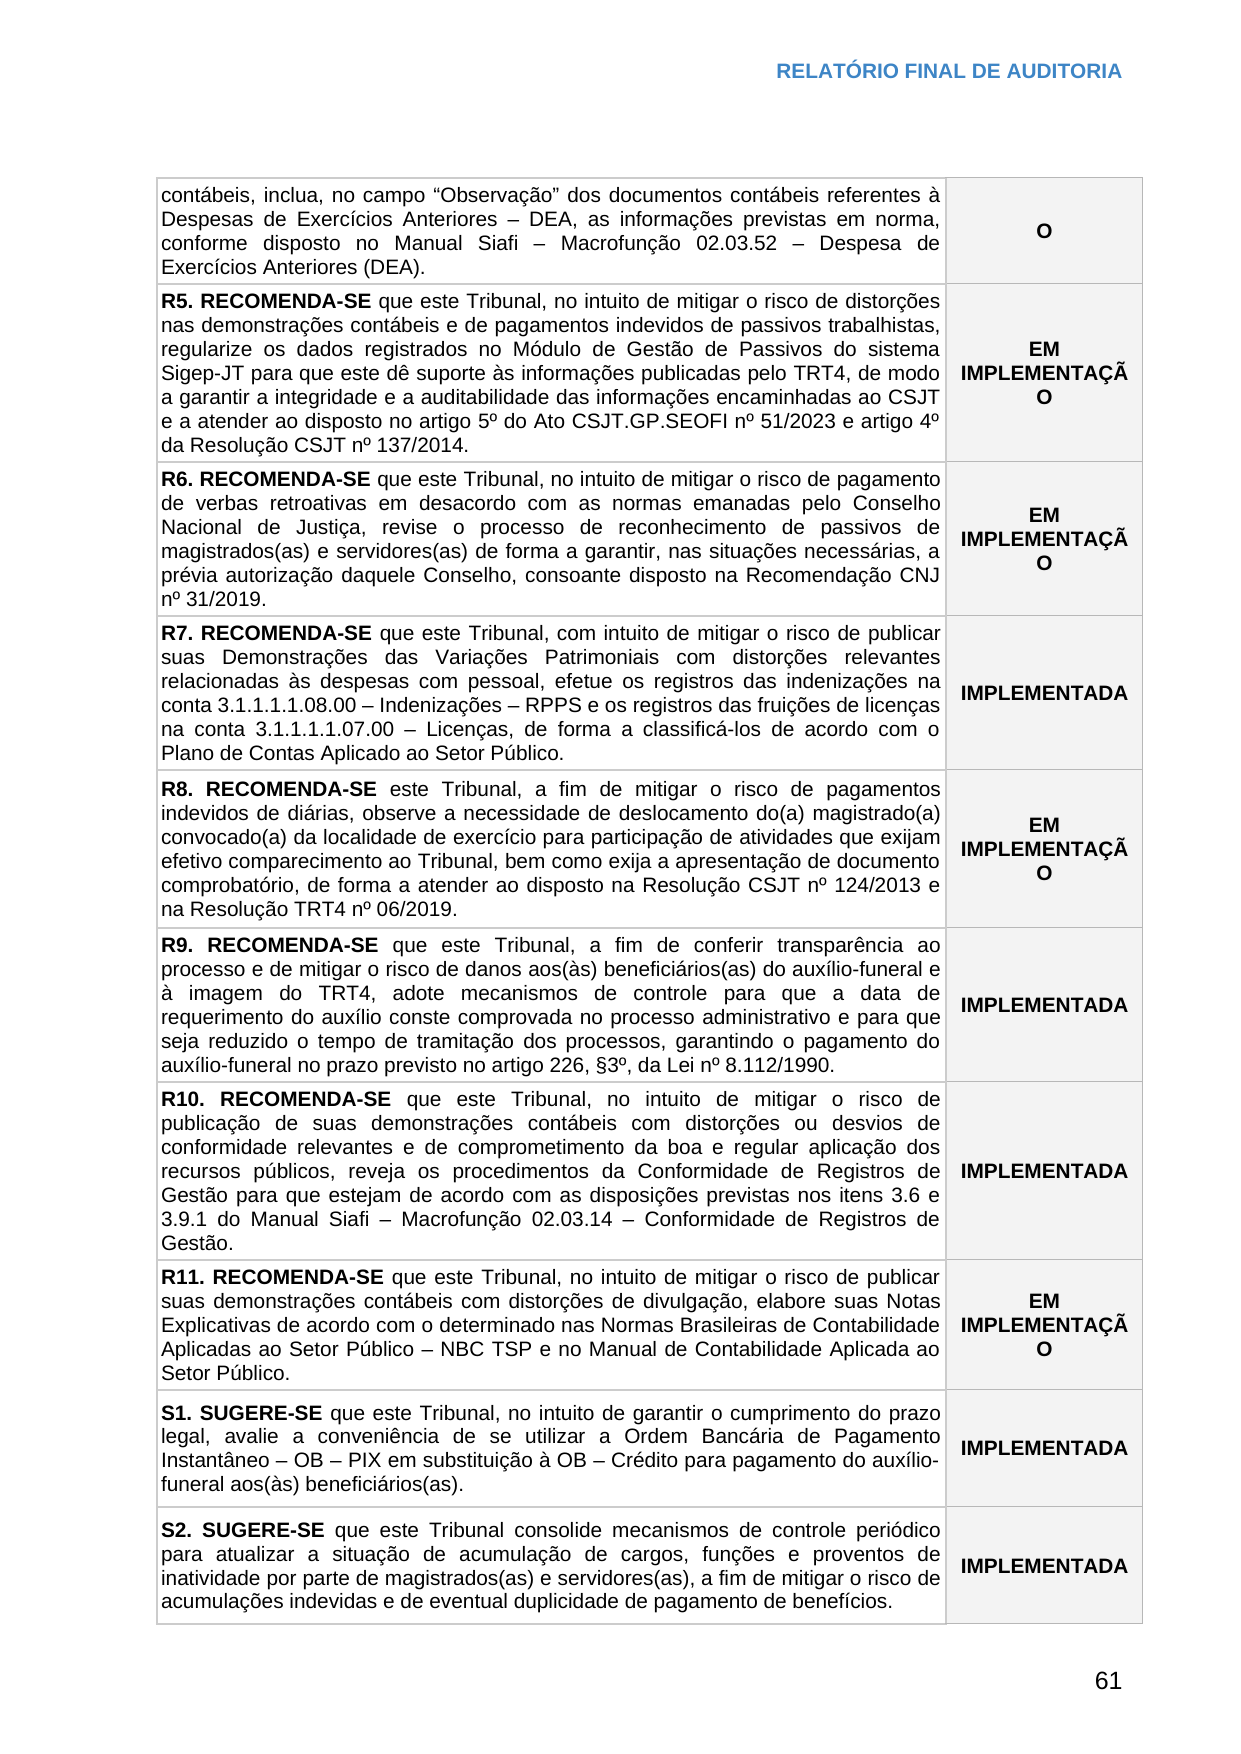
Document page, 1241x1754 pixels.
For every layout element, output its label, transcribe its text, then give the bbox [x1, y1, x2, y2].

table_cell S2. SUGERE-SE que este Tribunal consolide mecanismos de controle periódico para atualizar a situação de acumulação de cargos, funções e proventos de inatividade por parte de magistrados(as) e servidores(as), a fim de mitigar o risco de acumulações indevidas e de eventual duplicidade de pagamento de benefícios. [158, 1508, 945, 1623]
table_cell R11. RECOMENDA-SE que este Tribunal, no intuito de mitigar o risco de publicar suas demonstrações contábeis com distorções de divulgação, elabore suas Notas Explicativas de acordo com o determinado nas Normas Brasileiras de Contabilidade Aplicadas ao Setor Público – NBC TSP e no Manual de Contabilidade Aplicada ao Setor Público. [158, 1261, 945, 1389]
table_cell R9. RECOMENDA-SE que este Tribunal, a fim de conferir transparência ao processo e de mitigar o risco de danos aos(às) beneficiários(as) do auxílio-funeral e à imagem do TRT4, adote mecanismos de controle para que a data de requerimento do auxílio conste comprovada no processo administrativo e para que seja reduzido o tempo de tramitação dos processos, garantindo o pagamento do auxílio-funeral no prazo previsto no artigo 226, §3º, da Lei nº 8.112/1990. [158, 929, 945, 1081]
table_cell contábeis, inclua, no campo “Observação” dos documentos contábeis referentes à Despesas de Exercícios Anteriores – DEA, as informações previstas em norma, conforme disposto no Manual Siafi – Macrofunção 02.03.52 – Despesa de Exercícios Anteriores (DEA). [158, 179, 945, 283]
table_cell IMPLEMENTADA [947, 616, 1142, 769]
table_cell EM IMPLEMENTAÇÃO [947, 462, 1142, 615]
table_cell IMPLEMENTADA [947, 1390, 1142, 1506]
table_cell O [947, 178, 1142, 283]
table_cell R8. RECOMENDA-SE este Tribunal, a fim de mitigar o risco de pagamentos indevidos de diárias, observe a necessidade de deslocamento do(a) magistrado(a) convocado(a) da localidade de exercício para participação de atividades que exijam efetivo comparecimento ao Tribunal, bem como exija a apresentação de documento comprobatório, de forma a atender ao disposto na Resolução CSJT nº 124/2013 e na Resolução TRT4 nº 06/2019. [158, 771, 945, 927]
table_cell EM IMPLEMENTAÇÃO [947, 1260, 1142, 1389]
table_cell EM IMPLEMENTAÇÃO [947, 284, 1142, 461]
table_cell S1. SUGERE-SE que este Tribunal, no intuito de garantir o cumprimento do prazo legal, avalie a conveniência de se utilizar a Ordem Bancária de Pagamento Instantâneo – OB – PIX em substituição à OB – Crédito para pagamento do auxílio-funeral aos(às) beneficiários(as). [158, 1391, 945, 1506]
table_cell IMPLEMENTADA [947, 1507, 1142, 1623]
table_cell IMPLEMENTADA [947, 1082, 1142, 1259]
table_cell R6. RECOMENDA-SE que este Tribunal, no intuito de mitigar o risco de pagamento de verbas retroativas em desacordo com as normas emanadas pelo Conselho Nacional de Justiça, revise o processo de reconhecimento de passivos de magistrados(as) e servidores(as) de forma a garantir, nas situações necessárias, a prévia autorização daquele Conselho, consoante disposto na Recomendação CNJ nº 31/2019. [158, 463, 945, 615]
table_cell R7. RECOMENDA-SE que este Tribunal, com intuito de mitigar o risco de publicar suas Demonstrações das Variações Patrimoniais com distorções relevantes relacionadas às despesas com pessoal, efetue os registros das indenizações na conta 3.1.1.1.1.08.00 – Indenizações – RPPS e os registros das fruições de licenças na conta 3.1.1.1.1.07.00 – Licenças, de forma a classificá-los de acordo com o Plano de Contas Aplicado ao Setor Público. [158, 617, 945, 769]
table_cell R5. RECOMENDA-SE que este Tribunal, no intuito de mitigar o risco de distorções nas demonstrações contábeis e de pagamentos indevidos de passivos trabalhistas, regularize os dados registrados no Módulo de Gestão de Passivos do sistema Sigep-JT para que este dê suporte às informações publicadas pelo TRT4, de modo a garantir a integridade e a auditabilidade das informações encaminhadas ao CSJT e a atender ao disposto no artigo 5º do Ato CSJT.GP.SEOFI nº 51/2023 e artigo 4º da Resolução CSJT nº 137/2014. [158, 285, 945, 461]
table_cell EM IMPLEMENTAÇÃO [947, 770, 1142, 927]
table_cell R10. RECOMENDA-SE que este Tribunal, no intuito de mitigar o risco de publicação de suas demonstrações contábeis com distorções ou desvios de conformidade relevantes e de comprometimento da boa e regular aplicação dos recursos públicos, reveja os procedimentos da Conformidade de Registros de Gestão para que estejam de acordo com as disposições previstas nos itens 3.6 e 3.9.1 do Manual Siafi – Macrofunção 02.03.14 – Conformidade de Registros de Gestão. [158, 1083, 945, 1259]
table_cell IMPLEMENTADA [947, 928, 1142, 1081]
